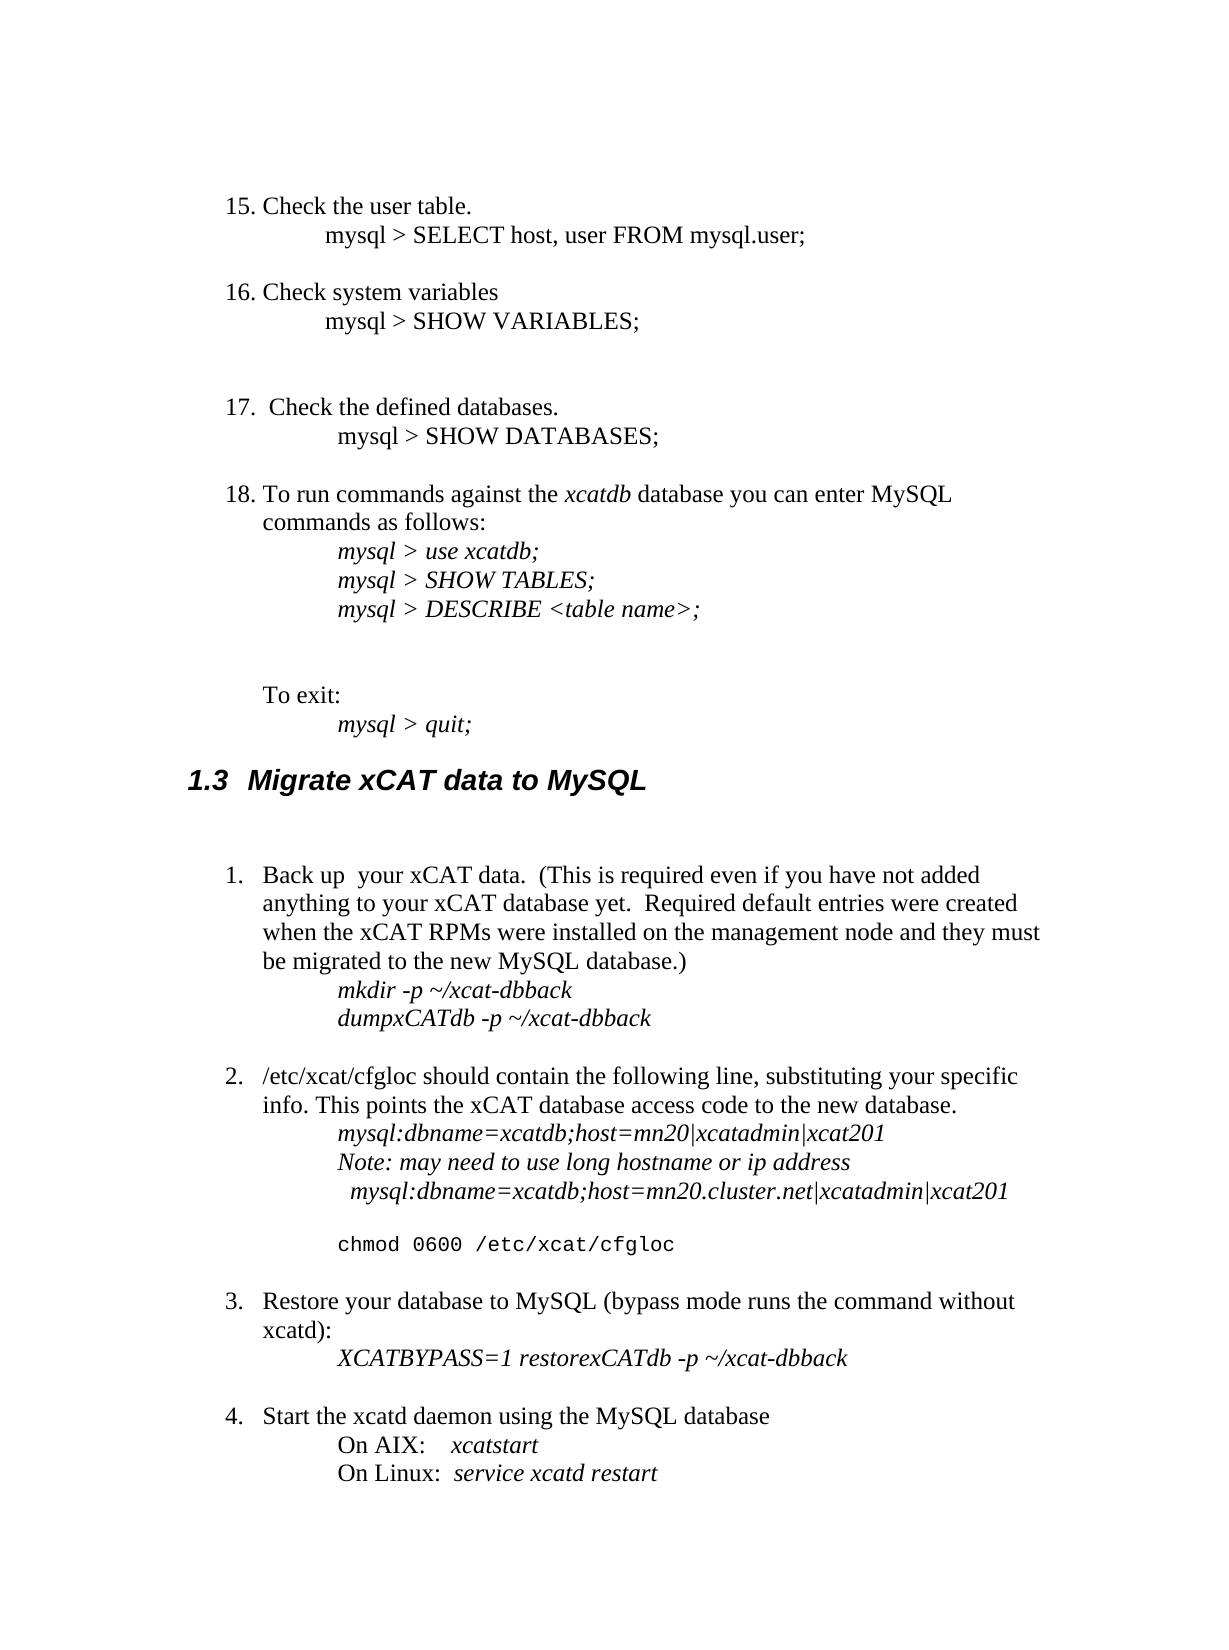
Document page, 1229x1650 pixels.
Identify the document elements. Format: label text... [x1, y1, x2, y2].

list mysql > SHOW DATABASES; [300, 421, 1041, 450]
text mysql > quit; [337, 709, 1041, 737]
list Check system variables [225, 277, 1041, 306]
list dumpxCATdb -p ~/xcat-dbback [300, 1003, 1041, 1032]
list mysql > SHOW VARIABLES; [225, 306, 1041, 335]
list Start the xcatd daemon using the MySQL database [225, 1401, 1041, 1430]
list Check the defined databases. [225, 392, 1041, 421]
list On AIX: xcatstart On Linux: service xcatd restart [300, 1430, 1041, 1487]
list To run commands against the xcatdb database you can enter MySQL commands as follows: [225, 479, 1041, 536]
list XCATBYPASS=1 restorexCATdb -p ~/xcat-dbback [300, 1343, 1041, 1372]
text To exit: [262, 680, 1041, 709]
text mysql > DESCRIBE <table name>; [337, 594, 1041, 622]
text mysql > SHOW TABLES; [337, 565, 1041, 594]
list Check the user table. [225, 191, 1041, 220]
list chmod 0600 /etc/xcat/cfgloc [262, 1233, 1041, 1257]
list Note: may need to use long hostname or ip address [300, 1147, 1041, 1176]
list mysql:dbname=xcatdb;host=mn20.cluster.net|xcatadmin|xcat201 [300, 1176, 1041, 1205]
list Restore your database to MySQL (bypass mode runs the command without xcatd): [225, 1286, 1041, 1343]
subtitle Migrate xCAT data to MySQL [187, 762, 1041, 796]
list /etc/xcat/cfgloc should contain the following line, substituting your specific info. This points the xCAT database access code to the new database. [225, 1061, 1041, 1118]
list Back up your xCAT data. (This is required even if you have not added anything to your xCAT database yet. Required default entries were created when the xCAT RPMs were installed on the management node and they must be migrated to the new MySQL database.) [225, 860, 1041, 975]
text mysql > use xcatdb; [337, 536, 1041, 565]
list mkdir -p ~/xcat-dbback [300, 975, 1041, 1003]
list mysql:dbname=xcatdb;host=mn20|xcatadmin|xcat201 [300, 1118, 1041, 1147]
list mysql > SELECT host, user FROM mysql.user; [225, 220, 1041, 249]
